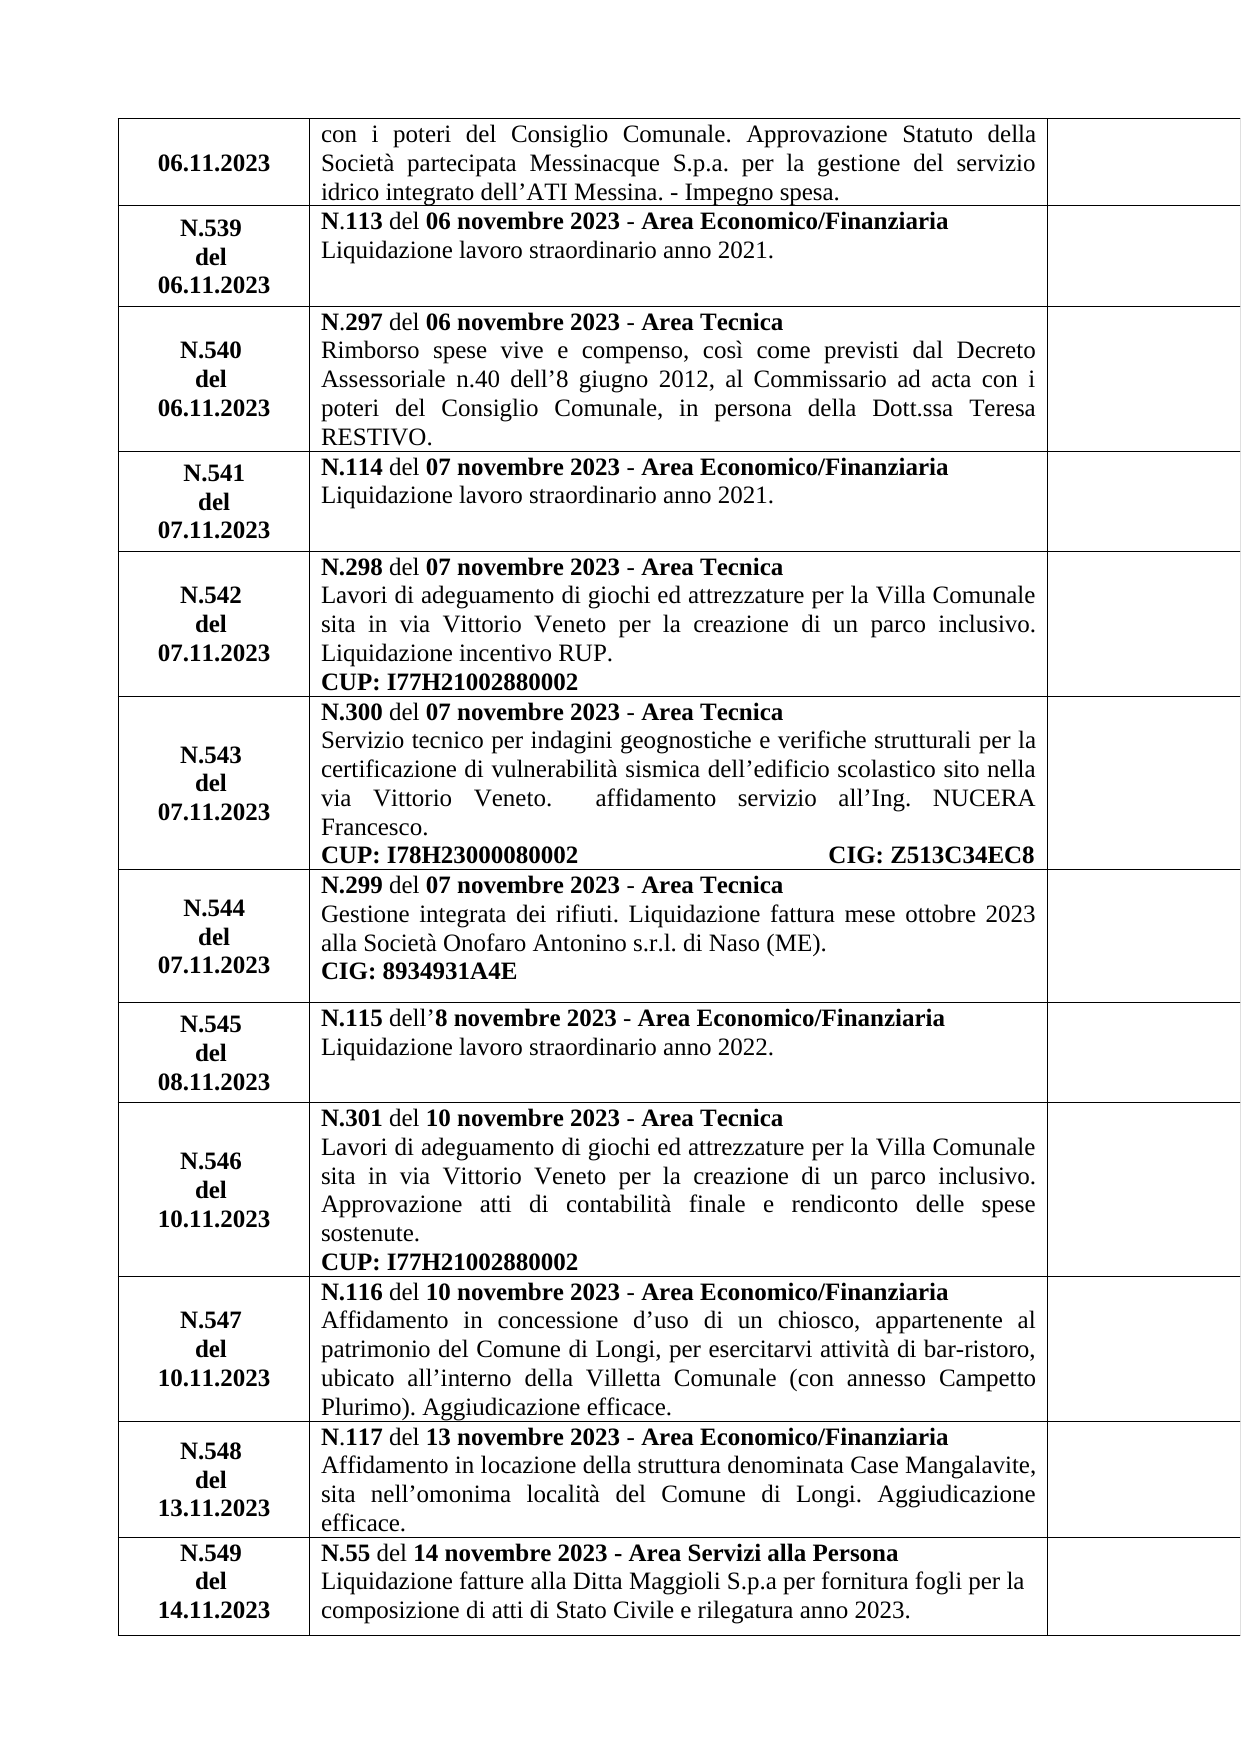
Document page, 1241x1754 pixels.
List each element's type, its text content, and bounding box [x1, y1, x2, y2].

table_cell [1048, 1277, 1240, 1421]
table_cell N.548 del 13.11.2023 [119, 1422, 309, 1537]
table_cell N.540 del 06.11.2023 [119, 307, 309, 451]
table_cell N.115 dell’8 novembre 2023 - Area Economico/Finanziaria Liquidazione lavoro straordinario anno 2022. [310, 1003, 1047, 1102]
table_cell N.299 del 07 novembre 2023 - Area Tecnica Gestione integrata dei rifiuti. Liquidazione fattura mese ottobre 2023 alla Società Onofaro Antonino s.r.l. di Naso (ME). CIG: 8934931A4E [310, 870, 1047, 1002]
table_cell [1048, 552, 1240, 696]
table_cell N.301 del 10 novembre 2023 - Area Tecnica Lavori di adeguamento di giochi ed attrezzature per la Villa Comunale sita in via Vittorio Veneto per la creazione di un parco inclusivo. Approvazione atti di contabilità finale e rendiconto delle spese sostenute. CUP: I77H21002880002 [310, 1103, 1047, 1276]
table_cell [1048, 1422, 1240, 1537]
table_cell [1048, 1103, 1240, 1276]
table_cell N.113 del 06 novembre 2023 - Area Economico/Finanziaria Liquidazione lavoro straordinario anno 2021. [310, 206, 1047, 306]
table_cell N.546 del 10.11.2023 [119, 1103, 309, 1276]
table_cell 06.11.2023 [119, 119, 309, 205]
table_cell [1048, 697, 1240, 869]
table_cell N.116 del 10 novembre 2023 - Area Economico/Finanziaria Affidamento in concessione d’uso di un chiosco, appartenente al patrimonio del Comune di Longi, per esercitarvi attività di bar-ristoro, ubicato all’interno della Villetta Comunale (con annesso Campetto Plurimo). Aggiudicazione efficace. [310, 1277, 1047, 1421]
table_cell [1048, 119, 1240, 205]
table_cell [1048, 452, 1240, 551]
table_cell [1048, 307, 1240, 451]
table_cell N.544 del 07.11.2023 [119, 870, 309, 1002]
table_cell N.298 del 07 novembre 2023 - Area Tecnica Lavori di adeguamento di giochi ed attrezzature per la Villa Comunale sita in via Vittorio Veneto per la creazione di un parco inclusivo. Liquidazione incentivo RUP. CUP: I77H21002880002 [310, 552, 1047, 696]
table_cell N.539 del 06.11.2023 [119, 206, 309, 306]
table_cell N.114 del 07 novembre 2023 - Area Economico/Finanziaria Liquidazione lavoro straordinario anno 2021. [310, 452, 1047, 551]
table_cell N.297 del 06 novembre 2023 - Area Tecnica Rimborso spese vive e compenso, così come previsti dal Decreto Assessoriale n.40 dell’8 giugno 2012, al Commissario ad acta con i poteri del Consiglio Comunale, in persona della Dott.ssa Teresa RESTIVO. [310, 307, 1047, 451]
table_cell N.542 del 07.11.2023 [119, 552, 309, 696]
table_cell N.543 del 07.11.2023 [119, 697, 309, 869]
table_cell [1048, 870, 1240, 1002]
table_cell [1048, 1003, 1240, 1102]
table_cell N.549 del 14.11.2023 [119, 1538, 309, 1635]
table_cell [1048, 206, 1240, 306]
table_cell N.547 del 10.11.2023 [119, 1277, 309, 1421]
table_cell con i poteri del Consiglio Comunale. Approvazione Statuto della Società partecipata Messinacque S.p.a. per la gestione del servizio idrico integrato dell’ATI Messina. - Impegno spesa. [310, 119, 1047, 205]
table_cell N.545 del 08.11.2023 [119, 1003, 309, 1102]
table_cell [1048, 1538, 1240, 1635]
table_cell N.300 del 07 novembre 2023 - Area Tecnica Servizio tecnico per indagini geognostiche e verifiche strutturali per la certificazione di vulnerabilità sismica dell’edificio scolastico sito nella via Vittorio Veneto. affidamento servizio all’Ing. NUCERA Francesco. CUP: I78H23000080002 CIG: Z513C34EC8 [310, 697, 1047, 869]
table_cell N.117 del 13 novembre 2023 - Area Economico/Finanziaria Affidamento in locazione della struttura denominata Case Mangalavite, sita nell’omonima località del Comune di Longi. Aggiudicazione efficace. [310, 1422, 1047, 1537]
table_cell N.55 del 14 novembre 2023 - Area Servizi alla Persona Liquidazione fatture alla Ditta Maggioli S.p.a per fornitura fogli per la composizione di atti di Stato Civile e rilegatura anno 2023. [310, 1538, 1047, 1635]
table_cell N.541 del 07.11.2023 [119, 452, 309, 551]
